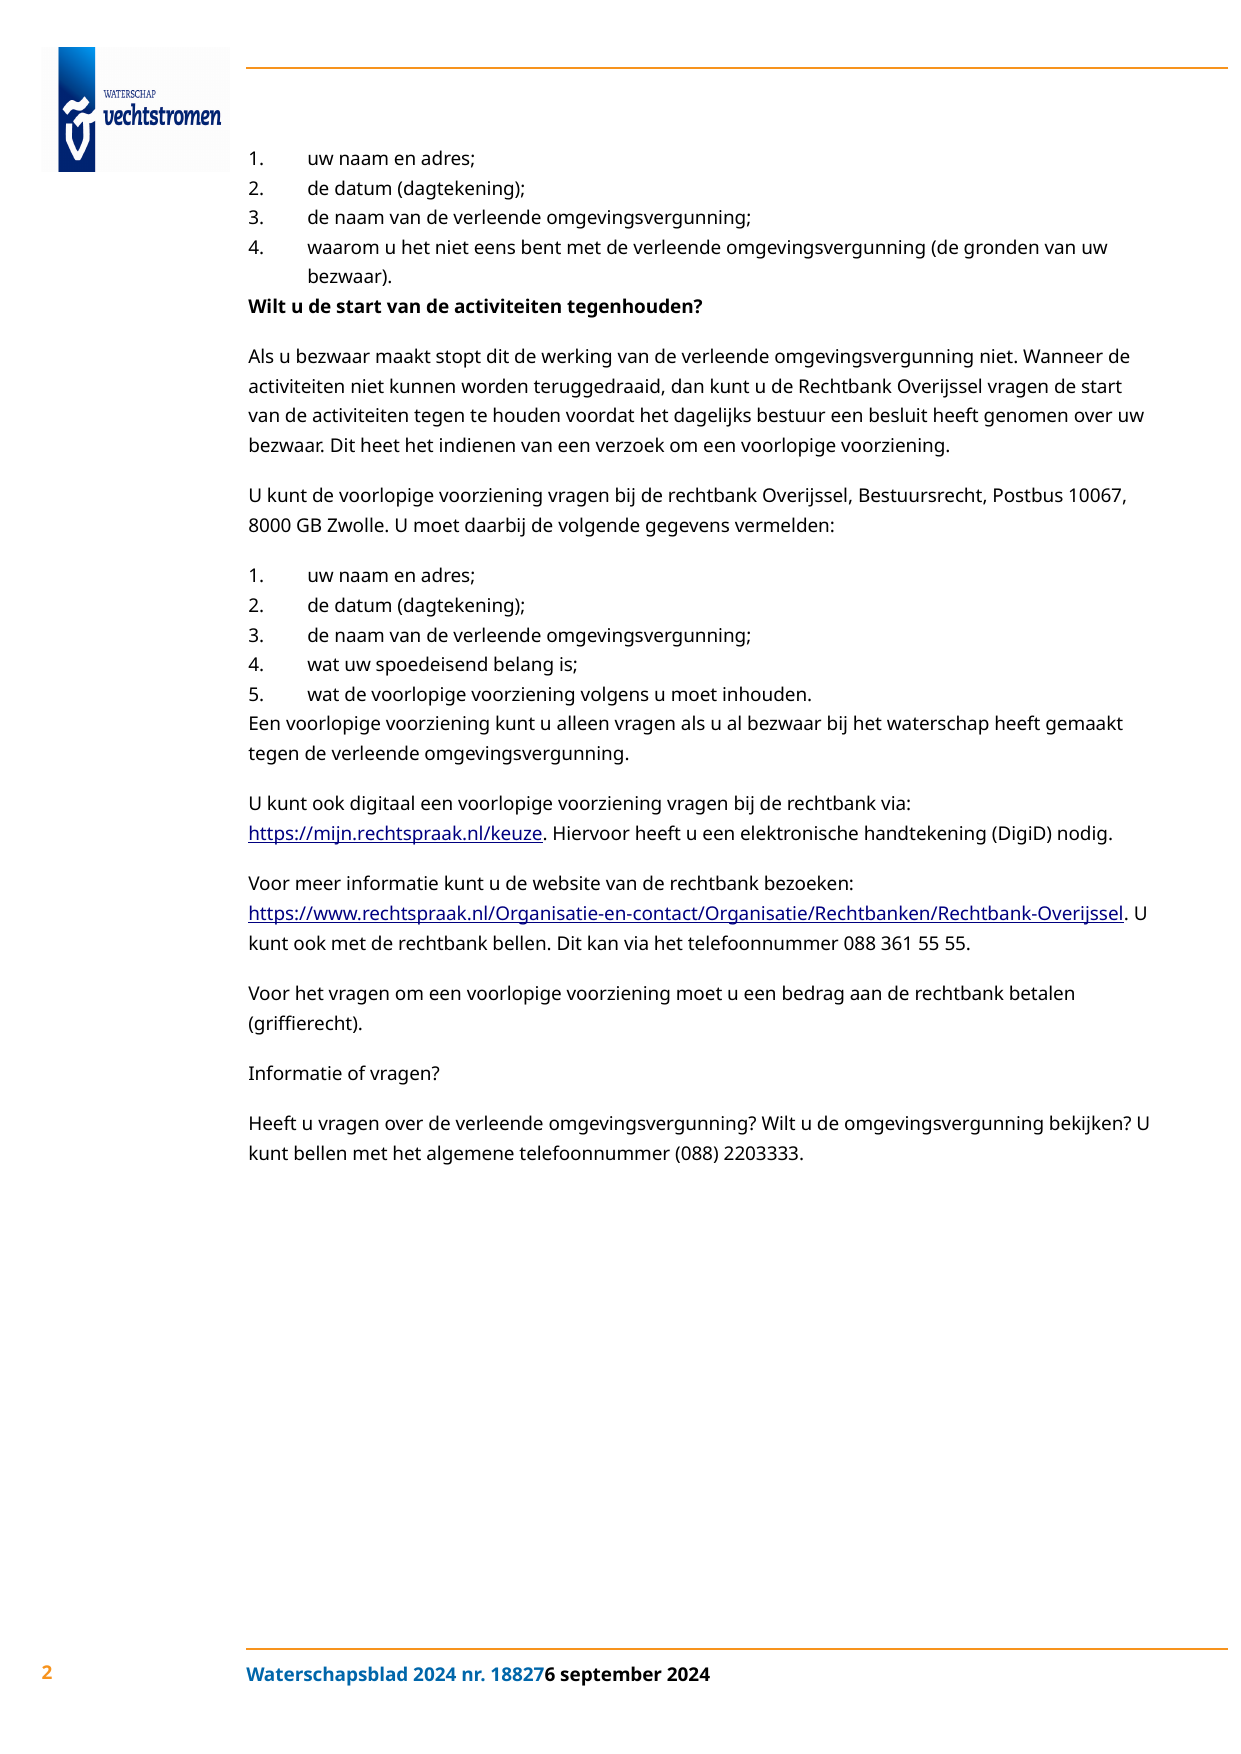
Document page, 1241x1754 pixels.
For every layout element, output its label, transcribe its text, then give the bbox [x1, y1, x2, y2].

picture [41, 47, 231, 172]
list de datum (dagtekening); [248, 592, 1152, 618]
text Een voorlopige voorziening kunt u alleen vragen als u al bezwaar bij het waterschap heeft gemaakt tegen de verleende omgevingsvergunning. [248, 711, 1152, 766]
text Voor het vragen om een voorlopige voorziening moet u een bedrag aan de rechtbank betalen (griffierecht). [248, 980, 1152, 1036]
text Als u bezwaar maakt stopt dit de werking van de verleende omgevingsvergunning niet. Wanneer de activiteiten niet kunnen worden teruggedraaid, dan kunt u de Rechtbank Overijssel vragen de start van de activiteiten tegen te houden voordat het dagelijks bestuur een besluit heeft genomen over uw bezwaar. Dit heet het indienen van een verzoek om een voorlopige voorziening. [248, 343, 1152, 458]
text Heeft u vragen over de verleende omgevingsvergunning? Wilt u de omgevingsvergunning bekijken? U kunt bellen met het algemene telefoonnummer (088) 2203333. [248, 1111, 1152, 1166]
text Voor meer informatie kunt u de website van de rechtbank bezoeken: https://www.rechtspraak.nl/Organisatie-en-contact/Organisatie/Rechtbanken/Rechtbank-Overijssel. U kunt ook met de rechtbank bellen. Dit kan via het telefoonnummer 088 361 55 55. [248, 871, 1152, 956]
list waarom u het niet eens bent met de verleende omgevingsvergunning (de gronden van uw bezwaar). [248, 234, 1152, 289]
list de datum (dagtekening); [248, 175, 1152, 201]
list de naam van de verleende omgevingsvergunning; [248, 204, 1152, 230]
text Informatie of vragen? [248, 1060, 1152, 1086]
text U kunt de voorlopige voorziening vragen bij de rechtbank Overijssel, Bestuursrecht, Postbus 10067, 8000 GB Zwolle. U moet daarbij de volgende gegevens vermelden: [248, 483, 1152, 538]
list wat de voorlopige voorziening volgens u moet inhouden. [248, 681, 1152, 707]
list uw naam en adres; [248, 563, 1152, 588]
list de naam van de verleende omgevingsvergunning; [248, 622, 1152, 648]
list wat uw spoedeisend belang is; [248, 651, 1152, 677]
text U kunt ook digitaal een voorlopige voorziening vragen bij de rechtbank via: https://mijn.rechtspraak.nl/keuze. Hiervoor heeft u een elektronische handtekening (DigiD) nodig. [248, 791, 1152, 846]
list uw naam en adres; [248, 145, 1152, 171]
text Wilt u de start van de activiteiten tegenhouden? [248, 293, 1152, 319]
